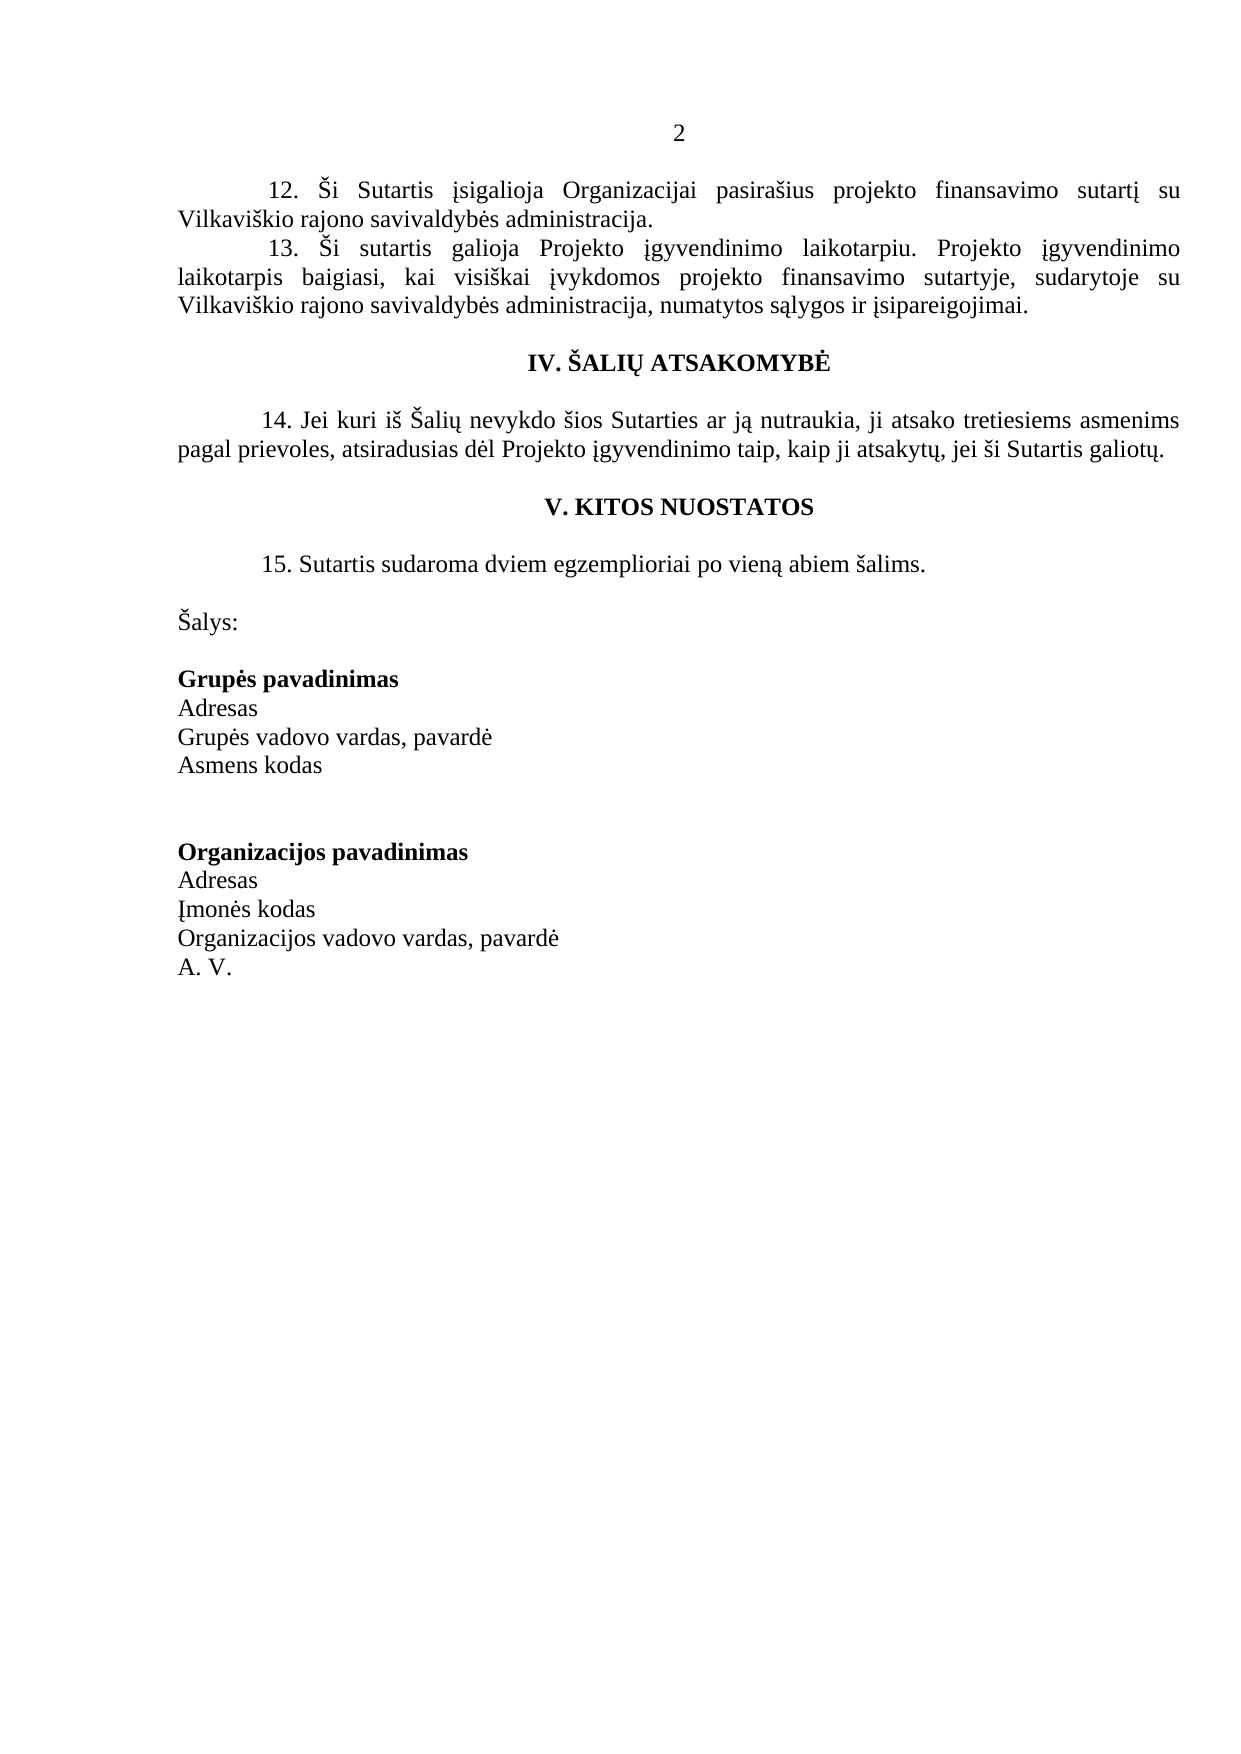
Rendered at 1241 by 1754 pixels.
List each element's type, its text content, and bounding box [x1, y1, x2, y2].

text V. KITOS NUOSTATOS [177, 492, 1181, 521]
text Grupės vadovo vardas, pavardė [177, 722, 1181, 751]
text Įmonės kodas [177, 894, 1181, 923]
text IV. ŠALIŲ ATSAKOMYBĖ [177, 348, 1181, 377]
text Organizacijos vadovo vardas, pavardė [177, 923, 1181, 952]
text Grupės pavadinimas [177, 664, 1181, 693]
text 13. Ši sutartis galioja Projekto įgyvendinimo laikotarpiu. Projekto įgyvendinimo laikotarpis baigiasi, kai visiškai įvykdomos projekto finansavimo sutartyje, sudarytoje su Vilkaviškio rajono savivaldybės administracija, numatytos sąlygos ir įsipareigojimai. [177, 233, 1181, 319]
text Asmens kodas [177, 751, 1181, 779]
text A. V. [177, 952, 1181, 981]
text Šalys: [177, 607, 1181, 636]
text 15. Sutartis sudaroma dviem egzemplioriai po vieną abiem šalims. [177, 549, 1181, 578]
text Adresas [177, 866, 1181, 894]
text 14. Jei kuri iš Šalių nevykdo šios Sutarties ar ją nutraukia, ji atsako tretiesiems asmenims pagal prievoles, atsiradusias dėl Projekto įgyvendinimo taip, kaip ji atsakytų, jei ši Sutartis galiotų. [177, 406, 1181, 463]
text Adresas [177, 693, 1181, 722]
text Organizacijos pavadinimas [177, 837, 1181, 866]
text 12. Ši Sutartis įsigalioja Organizacijai pasirašius projekto finansavimo sutartį su Vilkaviškio rajono savivaldybės administracija. [177, 176, 1181, 233]
